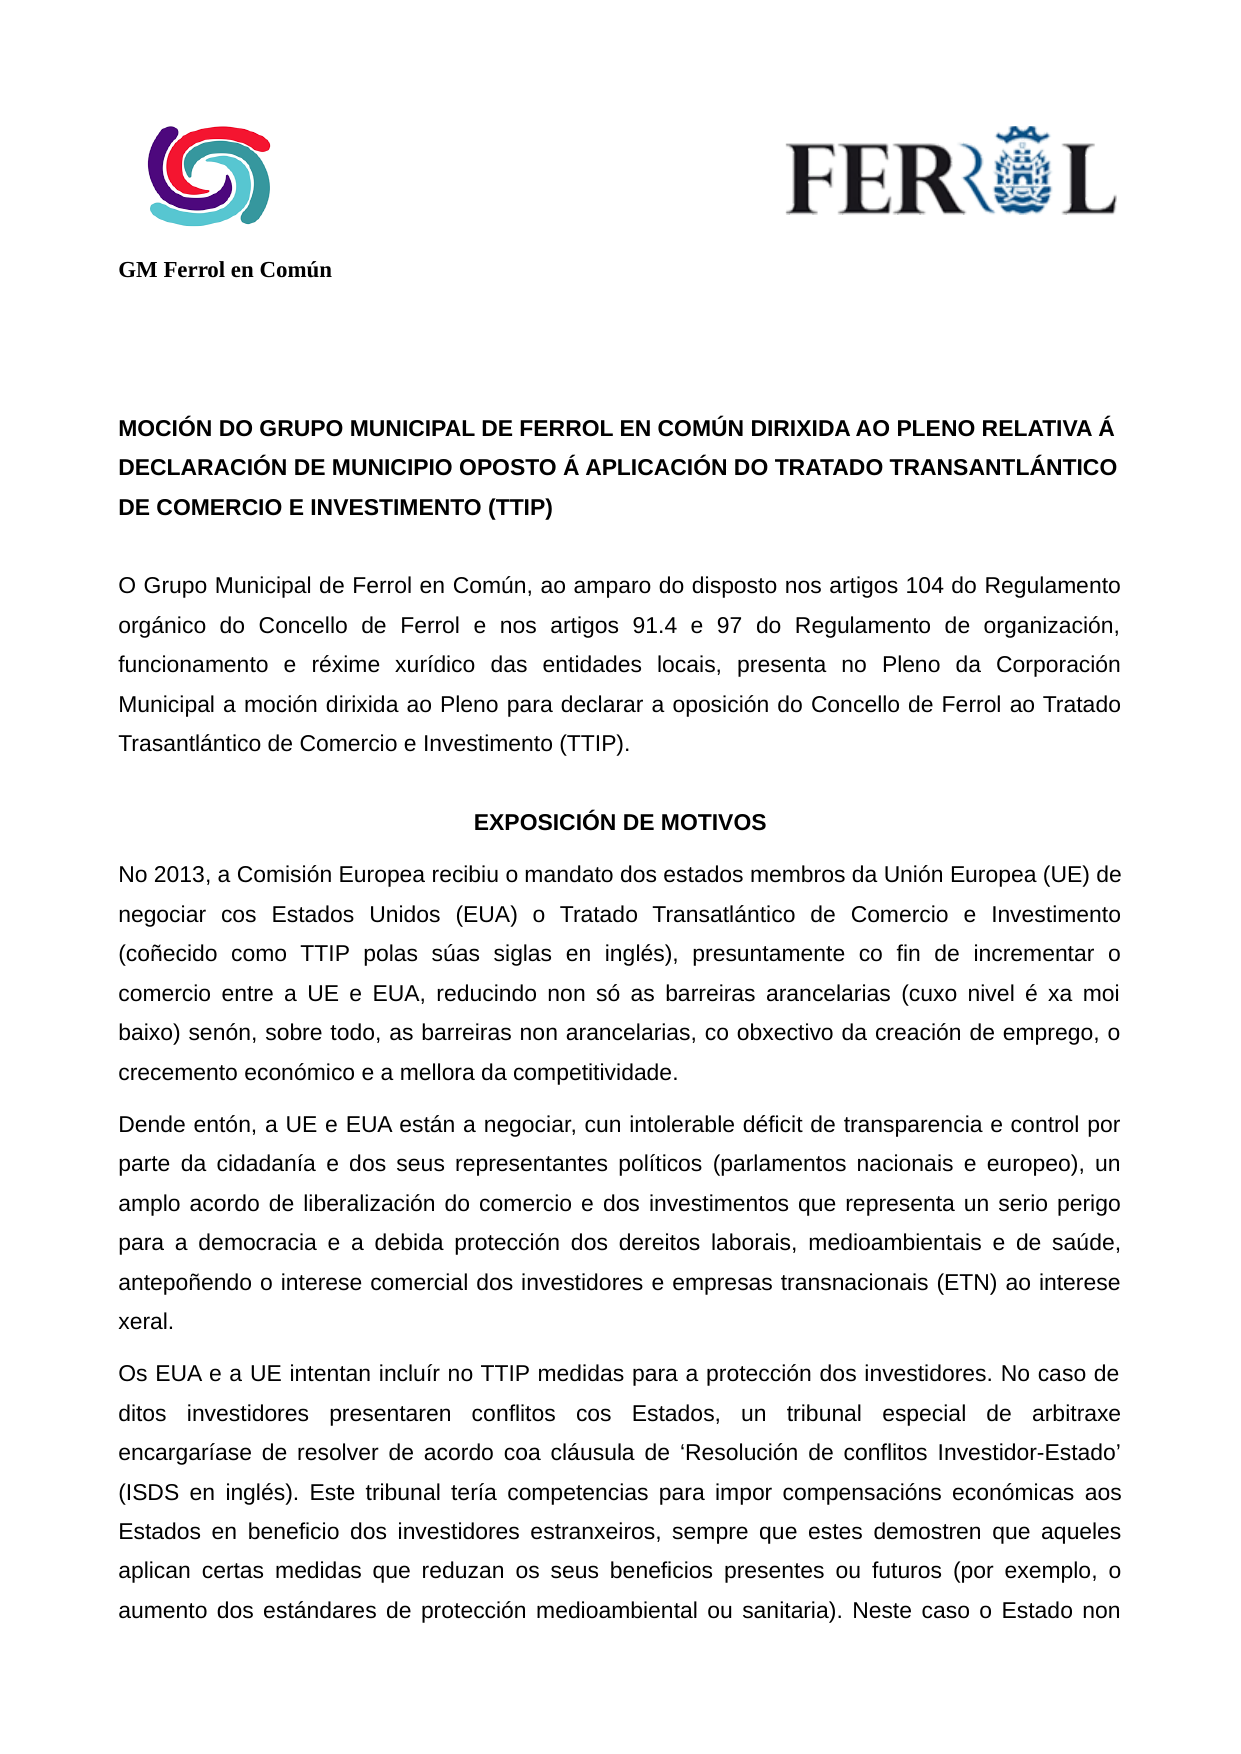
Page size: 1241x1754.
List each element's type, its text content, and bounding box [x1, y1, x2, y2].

text GM Ferrol en Común [118, 118, 1122, 335]
text O Grupo Municipal de Ferrol en Común, ao amparo do disposto nos artigos 104 do Regulamento orgánico do Concello de Ferrol e nos artigos 91.4 e 97 do Regulamento de organización, funcionamento e réxime xurídico das entidades locais, presenta no Pleno da Corporación Municipal a moción dirixida ao Pleno para declarar a oposición do Concello de Ferrol ao Tratado Trasantlántico de Comercio e Investimento (TTIP). [118, 572, 1122, 757]
text Os EUA e a UE intentan incluír no TTIP medidas para a protección dos investidores. No caso de ditos investidores presentaren conflitos cos Estados, un tribunal especial de arbitraxe encargaríase de resolver de acordo coa cláusula de ‘Resolución de conflitos Investidor-Estado’ (ISDS en inglés). Este tribunal tería competencias para impor compensacións económicas aos Estados en beneficio dos investidores estranxeiros, sempre que estes demostren que aqueles aplican certas medidas que reduzan os seus beneficios presentes ou futuros (por exemplo, o aumento dos estándares de protección medioambiental ou sanitaria). Neste caso o Estado non [118, 1360, 1122, 1623]
text Dende entón, a UE e EUA están a negociar, cun intolerable déficit de transparencia e control por parte da cidadanía e dos seus representantes políticos (parlamentos nacionais e europeo), un amplo acordo de liberalización do comercio e dos investimentos que representa un serio perigo para a democracia e a debida protección dos dereitos laborais, medioambientais e de saúde, antepoñendo o interese comercial dos investidores e empresas transnacionais (ETN) ao interese xeral. [118, 1111, 1122, 1334]
text EXPOSICIÓN DE MOTIVOS [118, 809, 1122, 836]
picture [785, 126, 1117, 215]
text MOCIÓN DO GRUPO MUNICIPAL DE FERROL EN COMÚN DIRIXIDA AO PLENO RELATIVA Á DECLARACIÓN DE MUNICIPIO OPOSTO Á APLICACIÓN DO TRATADO TRANSANTLÁNTICO DE COMERCIO E INVESTIMENTO (TTIP) [118, 414, 1122, 520]
text No 2013, a Comisión Europea recibiu o mandato dos estados membros da Unión Europea (UE) de negociar cos Estados Unidos (EUA) o Tratado Transatlántico de Comercio e Investimento (coñecido como TTIP polas súas siglas en inglés), presuntamente co fin de incrementar o comercio entre a UE e EUA, reducindo non só as barreiras arancelarias (cuxo nivel é xa moi baixo) senón, sobre todo, as barreiras non arancelarias, co obxectivo da creación de emprego, o crecemento económico e a mellora da competitividade. [118, 861, 1122, 1085]
picture [138, 121, 272, 230]
